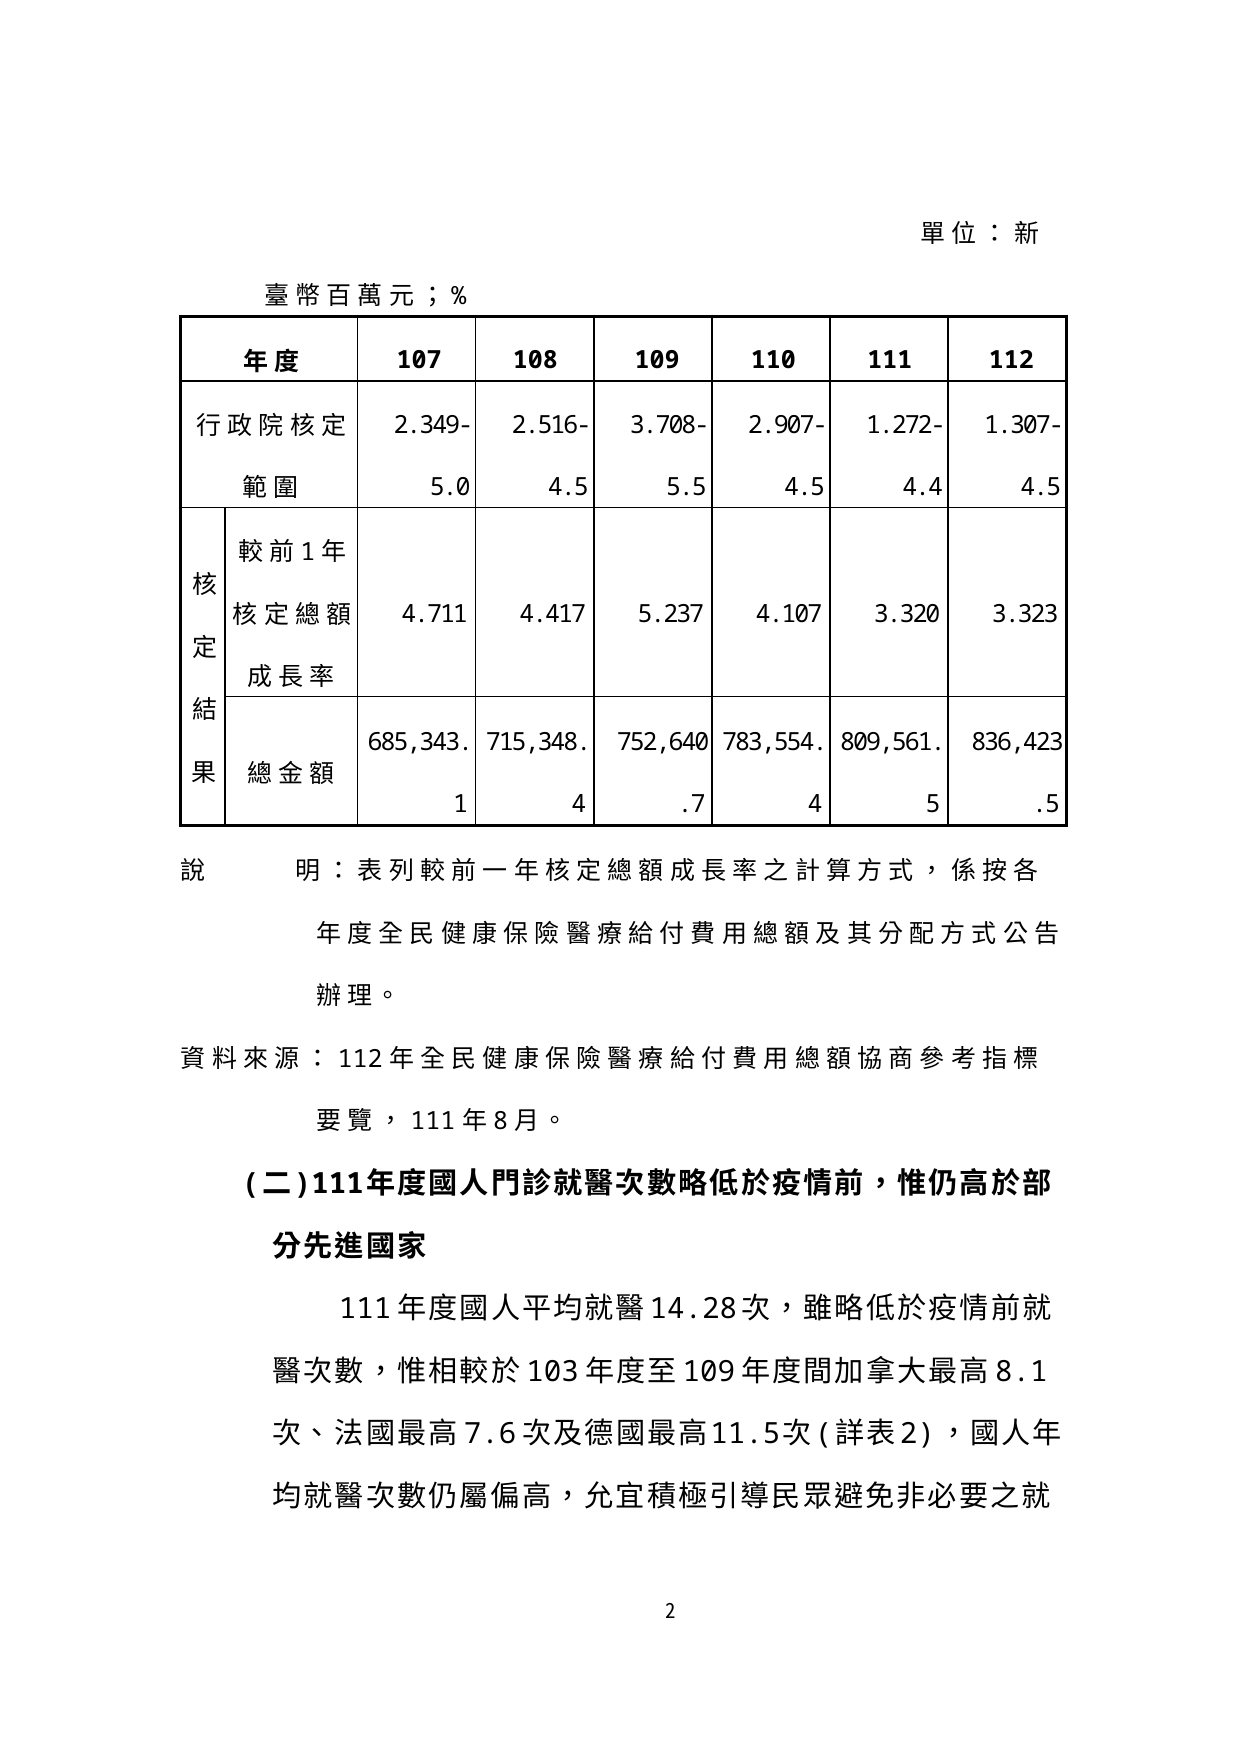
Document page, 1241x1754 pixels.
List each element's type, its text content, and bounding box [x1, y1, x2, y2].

table_cell 1.272-4.4 [831, 382, 947, 507]
table_header 108 [476, 318, 593, 380]
text 說 明：表列較前一年核定總額成長率之計算方式，係按各年度全民健康保險醫療給付費用總額及其分配方式公告辦理。 [177, 827, 1063, 1014]
table_cell 核定結果 [182, 508, 224, 824]
table_cell 3.708-5.5 [595, 382, 711, 507]
table_cell 行政院核定範圍 [182, 382, 357, 507]
table_cell 809,561.5 [831, 697, 947, 824]
table_cell 685,343.1 [358, 697, 475, 824]
text 資料來源：112年全民健康保險醫療給付費用總額協商參考指標要覽，111年8月。 [177, 1014, 1063, 1139]
table_cell 2.907-4.5 [713, 382, 829, 507]
table_cell 752,640.7 [595, 697, 711, 824]
table_header 年度 [182, 318, 357, 380]
table_cell 4.107 [713, 508, 829, 696]
table_cell 總金額 [226, 697, 357, 824]
table_cell 3.323 [949, 508, 1065, 696]
table_cell 1.307-4.5 [949, 382, 1065, 507]
text 單位：新臺幣百萬元；% [177, 189, 1063, 314]
table_cell 較前1年核定總額成長率 [226, 508, 357, 696]
text (二)111年度國人門診就醫次數略低於疫情前，惟仍高於部分先進國家 [236, 1139, 1063, 1264]
table_header 112 [949, 318, 1065, 380]
text 111年度國人平均就醫14.28次，雖略低於疫情前就醫次數，惟相較於103年度至109年度間加拿大最高8.1次、法國最高7.6次及德國最高11.5次(詳表2)，國人年均就醫次數仍屬偏高，允宜積極引導民眾避免非必要之就 [266, 1264, 1063, 1514]
table_header 110 [713, 318, 829, 380]
table_cell 2.349-5.0 [358, 382, 475, 507]
table_cell 2.516-4.5 [476, 382, 593, 507]
table_cell 715,348.4 [476, 697, 593, 824]
table_cell 5.237 [595, 508, 711, 696]
table_header 109 [595, 318, 711, 380]
table_header 111 [831, 318, 947, 380]
table_header 107 [358, 318, 475, 380]
table_cell 4.711 [358, 508, 475, 696]
table_cell 836,423.5 [949, 697, 1065, 824]
table_cell 4.417 [476, 508, 593, 696]
table_cell 783,554.4 [713, 697, 829, 824]
table_cell 3.320 [831, 508, 947, 696]
